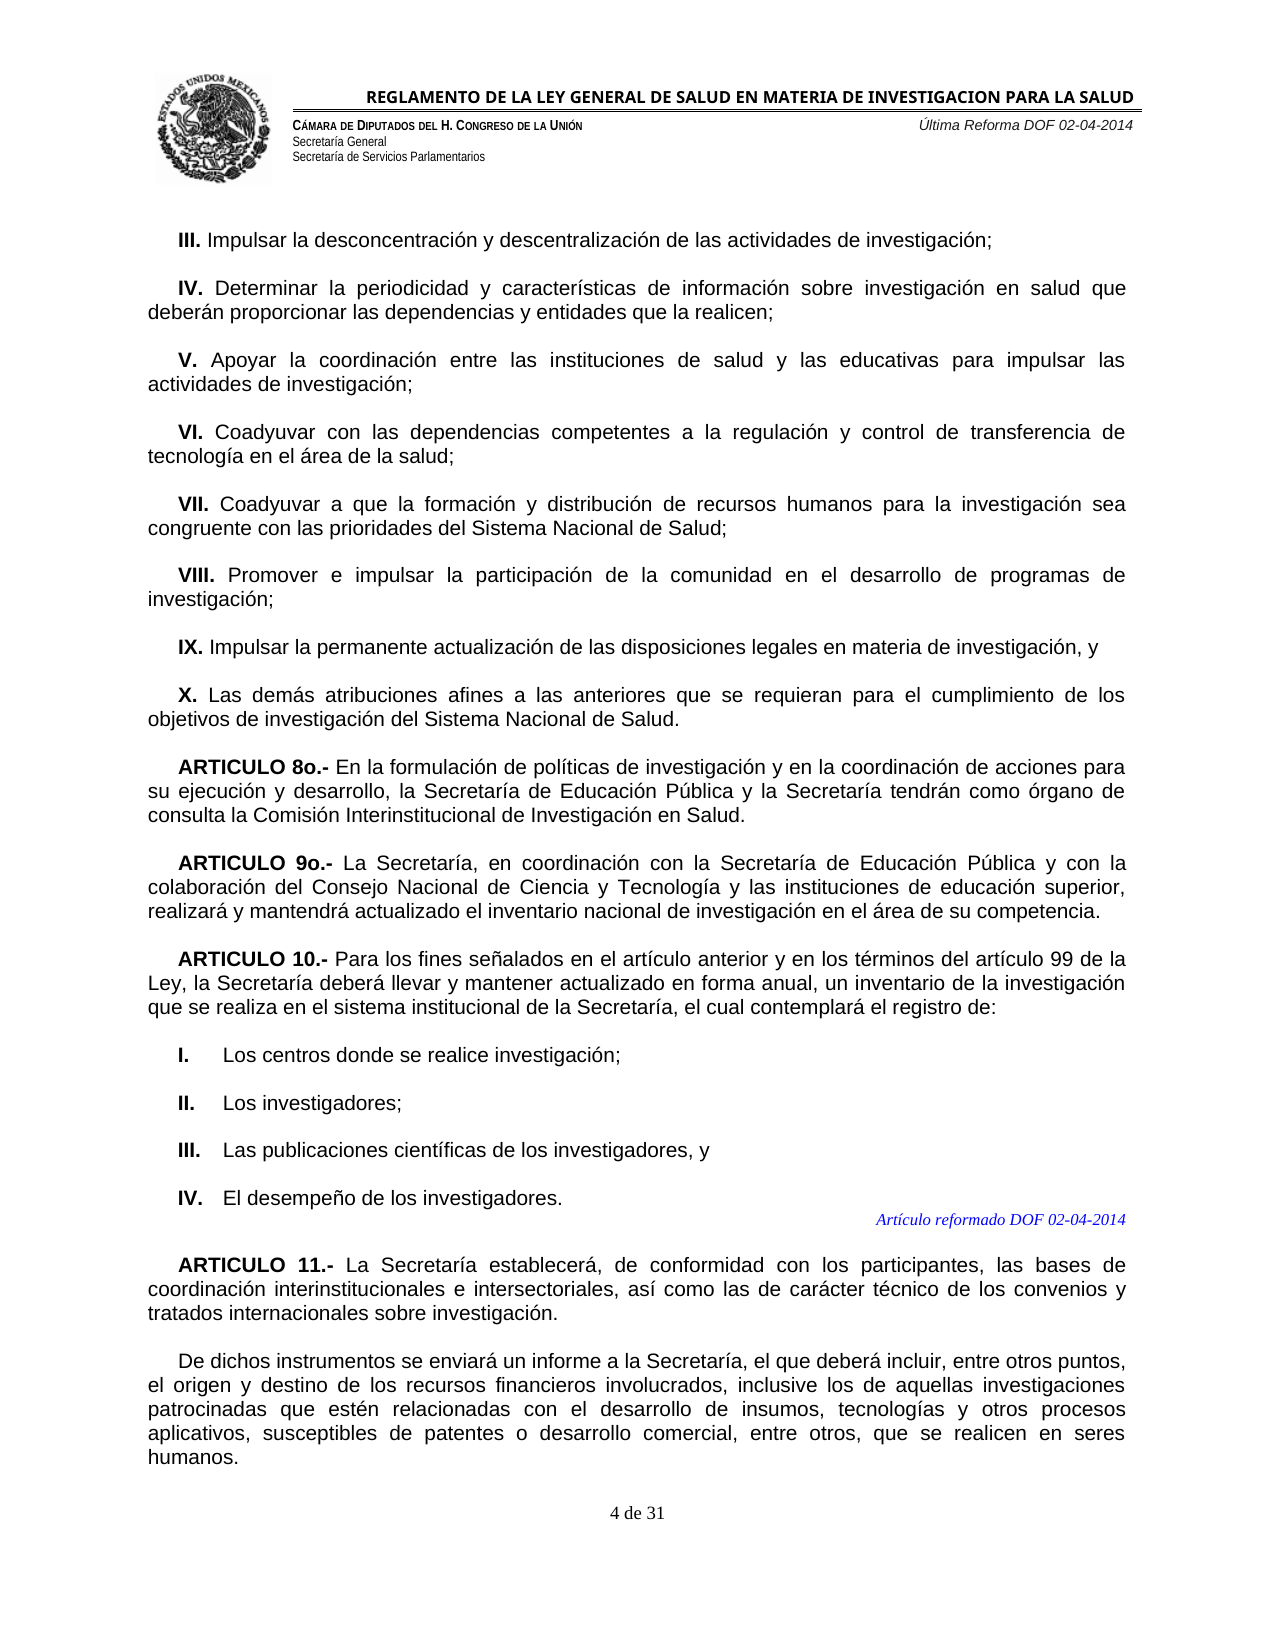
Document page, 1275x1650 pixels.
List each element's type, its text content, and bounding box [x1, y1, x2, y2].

text ARTICULO 11.- La Secretaría establecerá, de conformidad con los participantes, las bases de coordinación interinstitucionales e intersectoriales, así como las de carácter técnico de los convenios y tratados internacionales sobre investigación. [148, 1253, 1127, 1325]
text IV. El desempeño de los investigadores. [178, 1186, 1127, 1210]
text V. Apoyar la coordinación entre las instituciones de salud y las educativas para impulsar las actividades de investigación; [148, 348, 1127, 396]
text De dichos instrumentos se enviará un informe a la Secretaría, el que deberá incluir, entre otros puntos, el origen y destino de los recursos financieros involucrados, inclusive los de aquellas investigaciones patrocinadas que estén relacionadas con el desarrollo de insumos, tecnologías y otros procesos aplicativos, susceptibles de patentes o desarrollo comercial, entre otros, que se realicen en seres humanos. [148, 1349, 1127, 1469]
text ARTICULO 10.- Para los fines señalados en el artículo anterior y en los términos del artículo 99 de la Ley, la Secretaría deberá llevar y mantener actualizado en forma anual, un inventario de la investigación que se realiza en el sistema institucional de la Secretaría, el cual contemplará el registro de: [148, 947, 1127, 1018]
text ARTICULO 9o.- La Secretaría, en coordinación con la Secretaría de Educación Pública y con la colaboración del Consejo Nacional de Ciencia y Tecnología y las instituciones de educación superior, realizará y mantendrá actualizado el inventario nacional de investigación en el área de su competencia. [148, 851, 1127, 923]
text VI. Coadyuvar con las dependencias competentes a la regulación y control de transferencia de tecnología en el área de la salud; [148, 419, 1127, 467]
text VII. Coadyuvar a que la formación y distribución de recursos humanos para la investigación sea congruente con las prioridades del Sistema Nacional de Salud; [148, 491, 1127, 539]
text I. Los centros donde se realice investigación; [178, 1042, 1127, 1066]
text IX. Impulsar la permanente actualización de las disposiciones legales en materia de investigación, y [148, 635, 1127, 659]
text III. Las publicaciones científicas de los investigadores, y [178, 1138, 1127, 1162]
text ARTICULO 8o.- En la formulación de políticas de investigación y en la coordinación de acciones para su ejecución y desarrollo, la Secretaría de Educación Pública y la Secretaría tendrán como órgano de consulta la Comisión Interinstitucional de Investigación en Salud. [148, 755, 1127, 827]
text II. Los investigadores; [178, 1090, 1127, 1114]
text III. Impulsar la desconcentración y descentralización de las actividades de investigación; [148, 228, 1127, 252]
text VIII. Promover e impulsar la participación de la comunidad en el desarrollo de programas de investigación; [148, 563, 1127, 611]
text X. Las demás atribuciones afines a las anteriores que se requieran para el cumplimiento de los objetivos de investigación del Sistema Nacional de Salud. [148, 683, 1127, 731]
text IV. Determinar la periodicidad y características de información sobre investigación en salud que deberán proporcionar las dependencias y entidades que la realicen; [148, 276, 1127, 324]
text Artículo reformado DOF 02-04-2014 [148, 1210, 1127, 1229]
